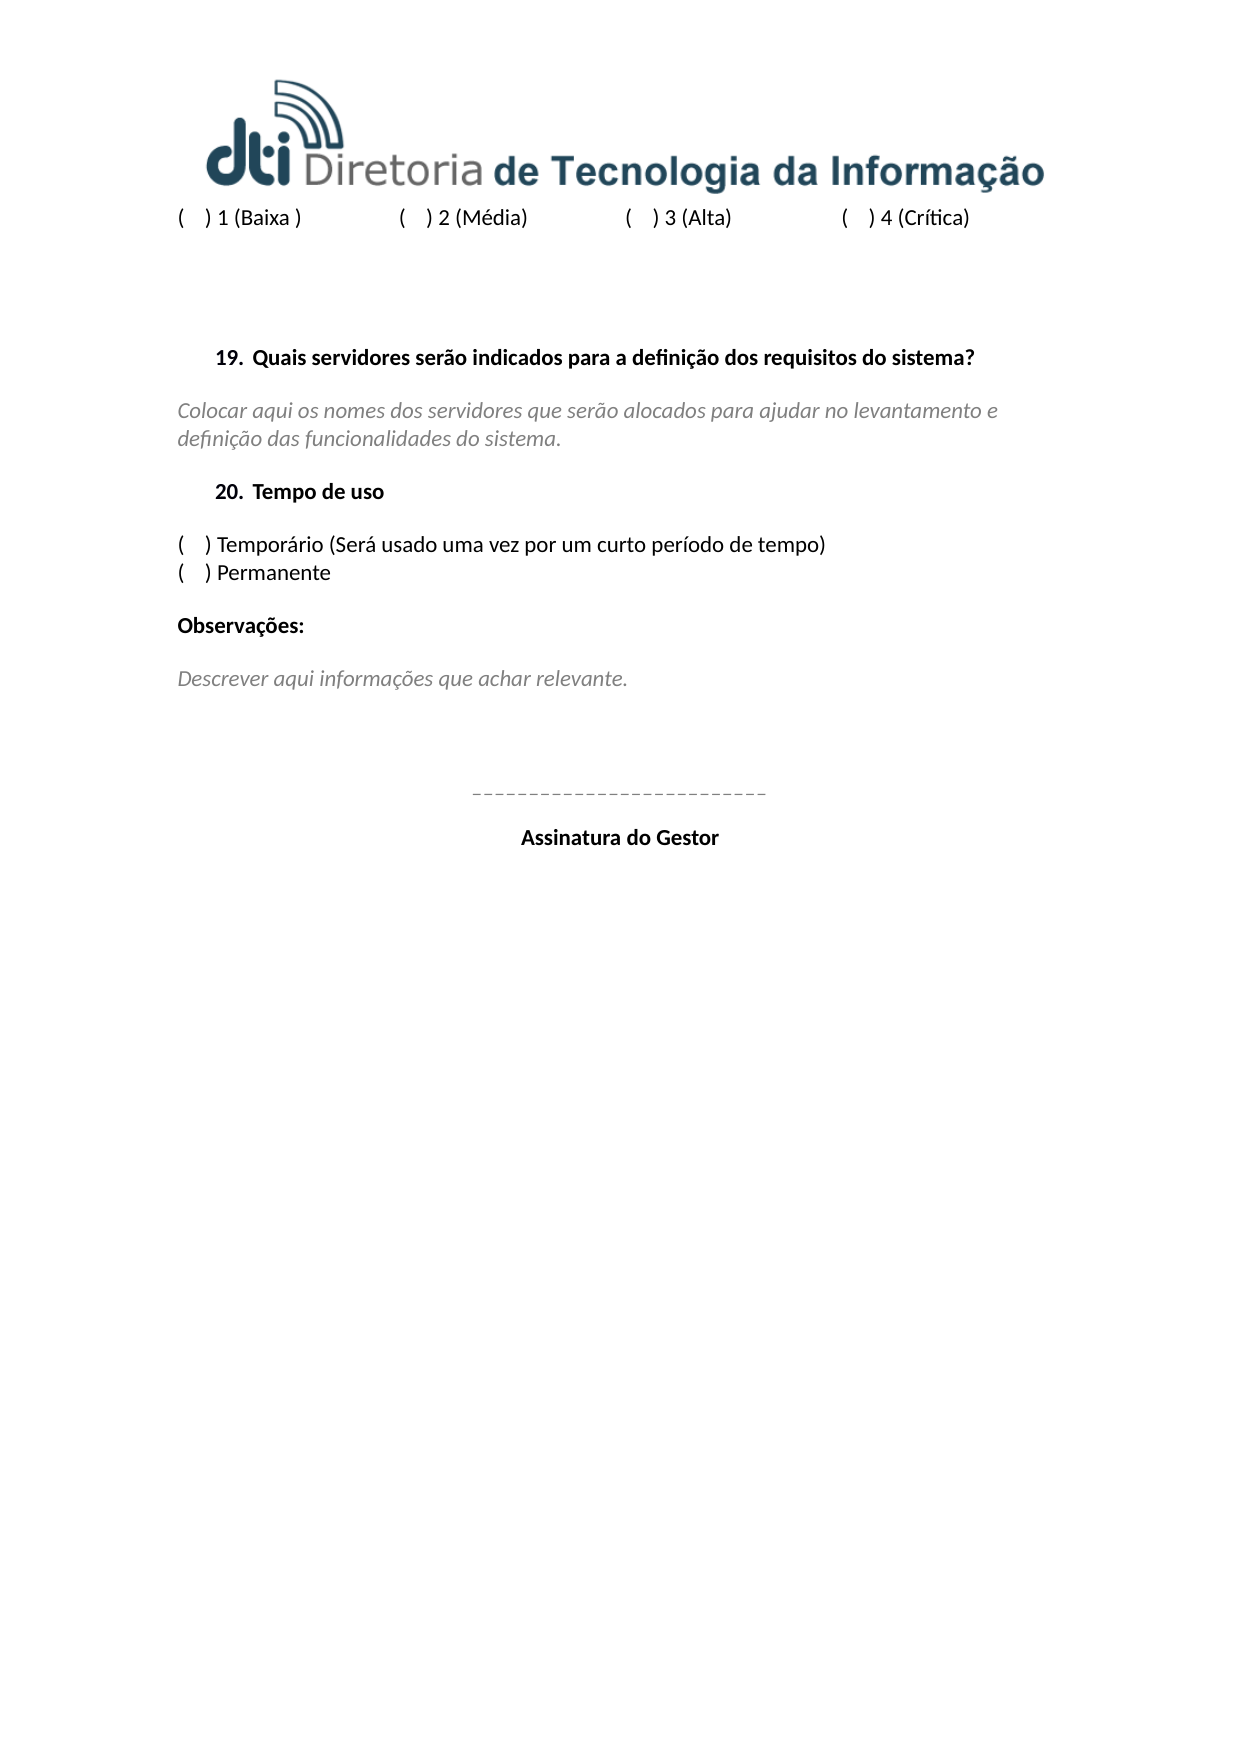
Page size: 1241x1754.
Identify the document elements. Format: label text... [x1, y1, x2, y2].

text ( ) Temporário (Será usado uma vez por um curto período de tempo) [177, 530, 1063, 558]
text Assinatura do Gestor [177, 823, 1063, 852]
text Observações: [177, 611, 1063, 639]
text Descrever aqui informações que achar relevante. [177, 664, 1063, 692]
text ( ) Permanente [177, 558, 1063, 586]
text __________________________ [177, 771, 1063, 798]
list Tempo de uso [215, 477, 1063, 505]
picture [177, 73, 1063, 204]
text Colocar aqui os nomes dos servidores que serão alocados para ajudar no levantamento e definição das funcionalidades do sistema. [177, 396, 1063, 452]
text ( ) 1 (Baixa ) ( ) 2 (Média) ( ) 3 (Alta) ( ) 4 (Crítica) [177, 204, 1063, 231]
list Quais servidores serão indicados para a definição dos requisitos do sistema? [215, 343, 1063, 371]
